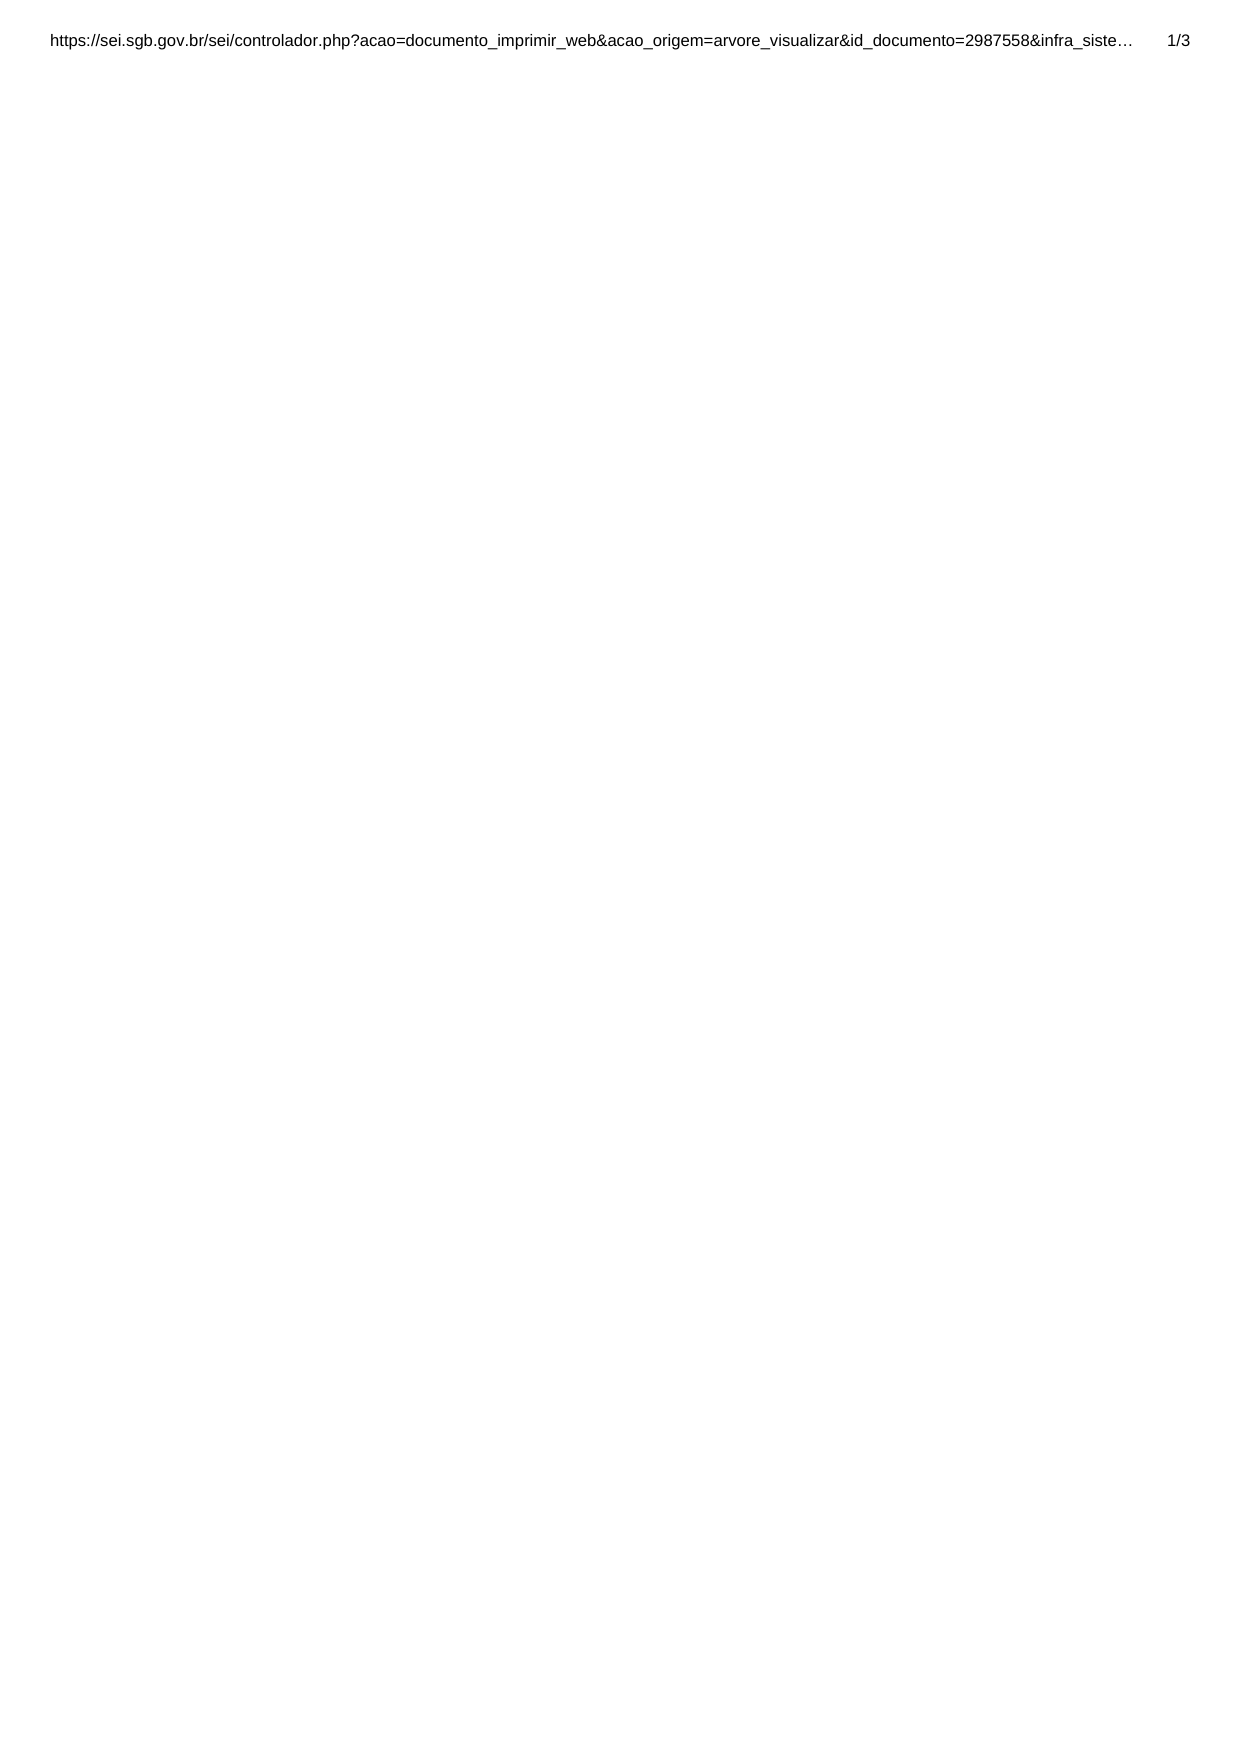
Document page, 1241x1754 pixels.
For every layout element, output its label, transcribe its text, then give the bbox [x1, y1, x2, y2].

text https://sei.sgb.gov.br/sei/controlador.php?acao=documento_imprimir_web&acao_origem=arvore_visualizar&id_documento=2987558&infra_siste… 1/3 [50, 31, 1193, 50]
